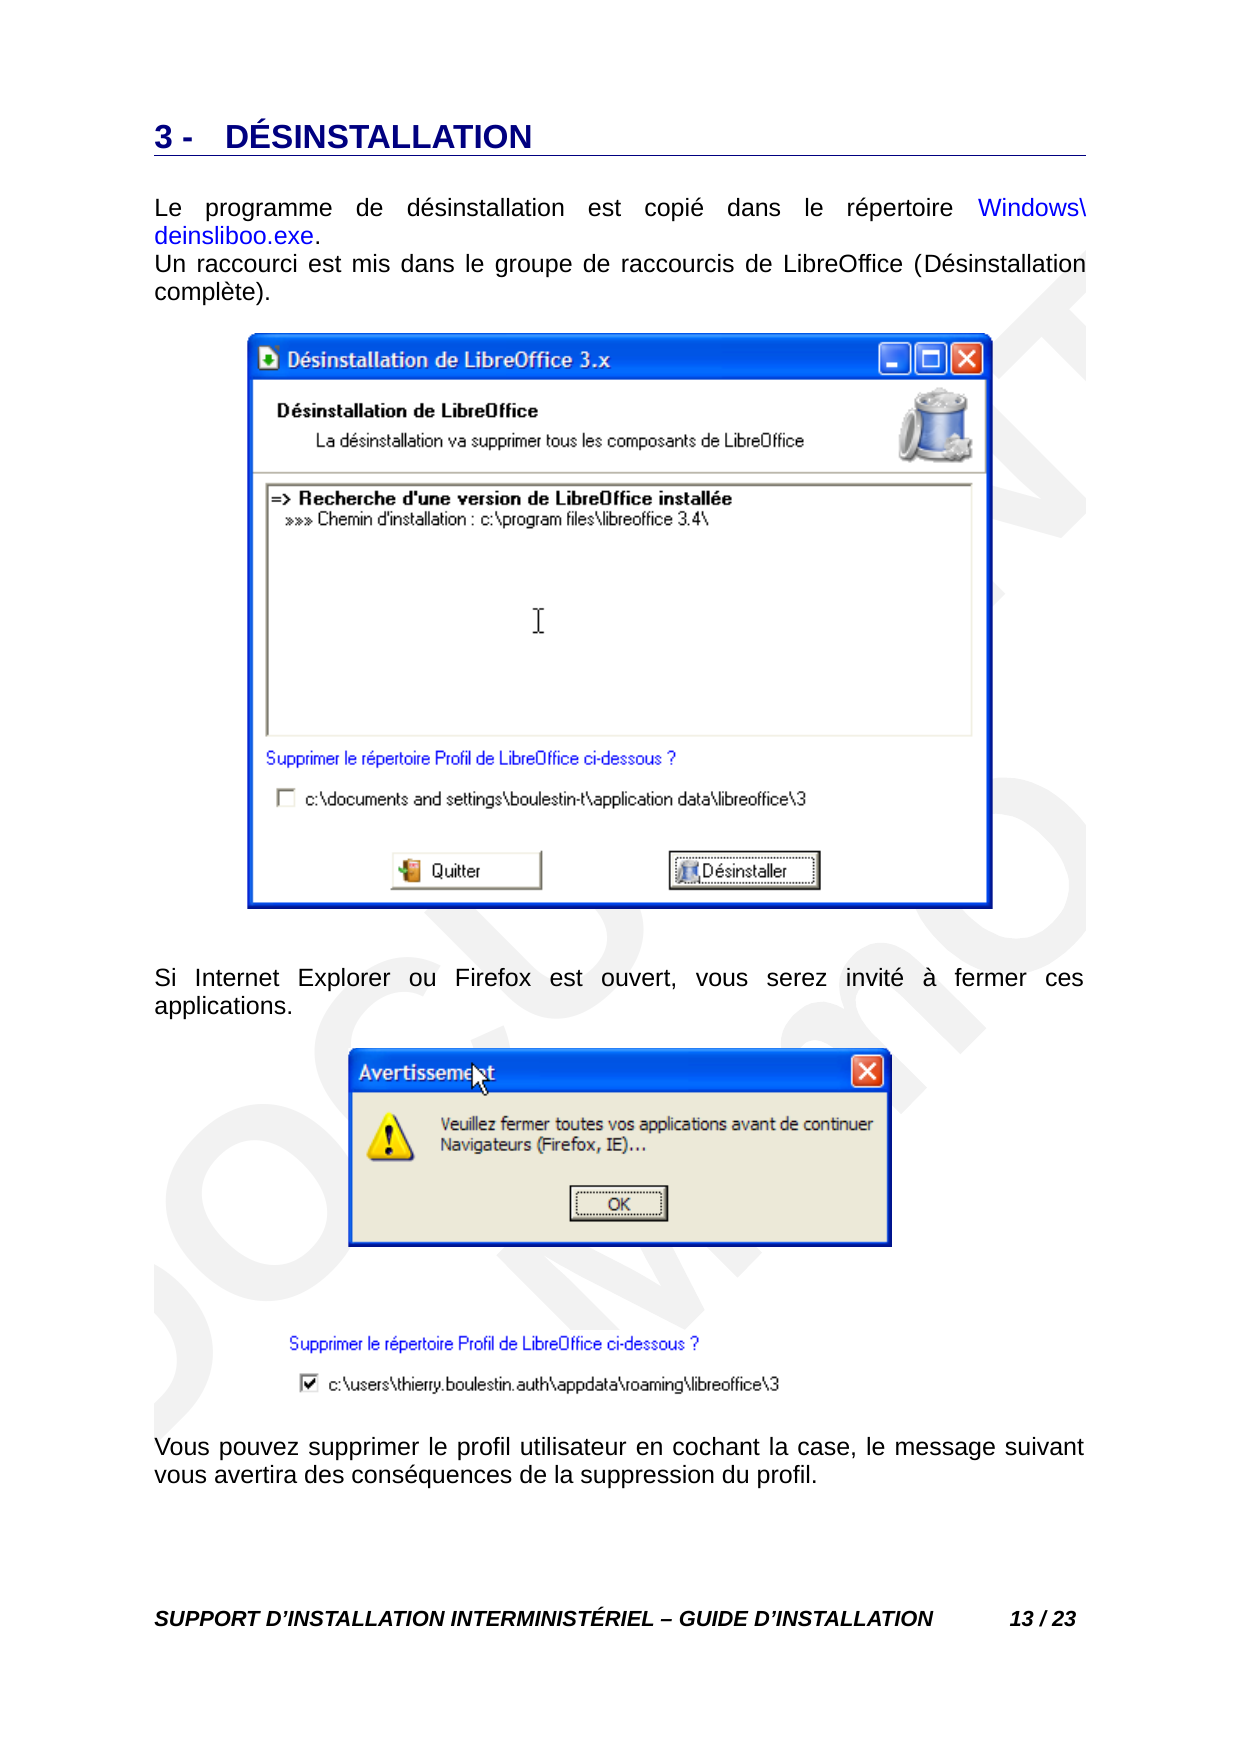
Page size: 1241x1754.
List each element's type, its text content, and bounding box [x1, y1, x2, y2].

text Le programme de désinstallation est copié dans le répertoire Windows\deinsliboo.exe. [154, 194, 1086, 250]
text Vous pouvez supprimer le profil utilisateur en cochant la case, le message suivant vous avertira des conséquences de la suppression du profil. [154, 1433, 1086, 1489]
picture [278, 1330, 963, 1405]
subtitle Désinstallation [154, 118, 1086, 155]
text Si Internet Explorer ou Firefox est ouvert, vous serez invité à fermer ces applications. [154, 964, 1086, 1020]
picture [247, 333, 993, 909]
picture [348, 1048, 892, 1247]
text Un raccourci est mis dans le groupe de raccourcis de LibreOffice (Désinstallation complète). [154, 250, 1086, 306]
